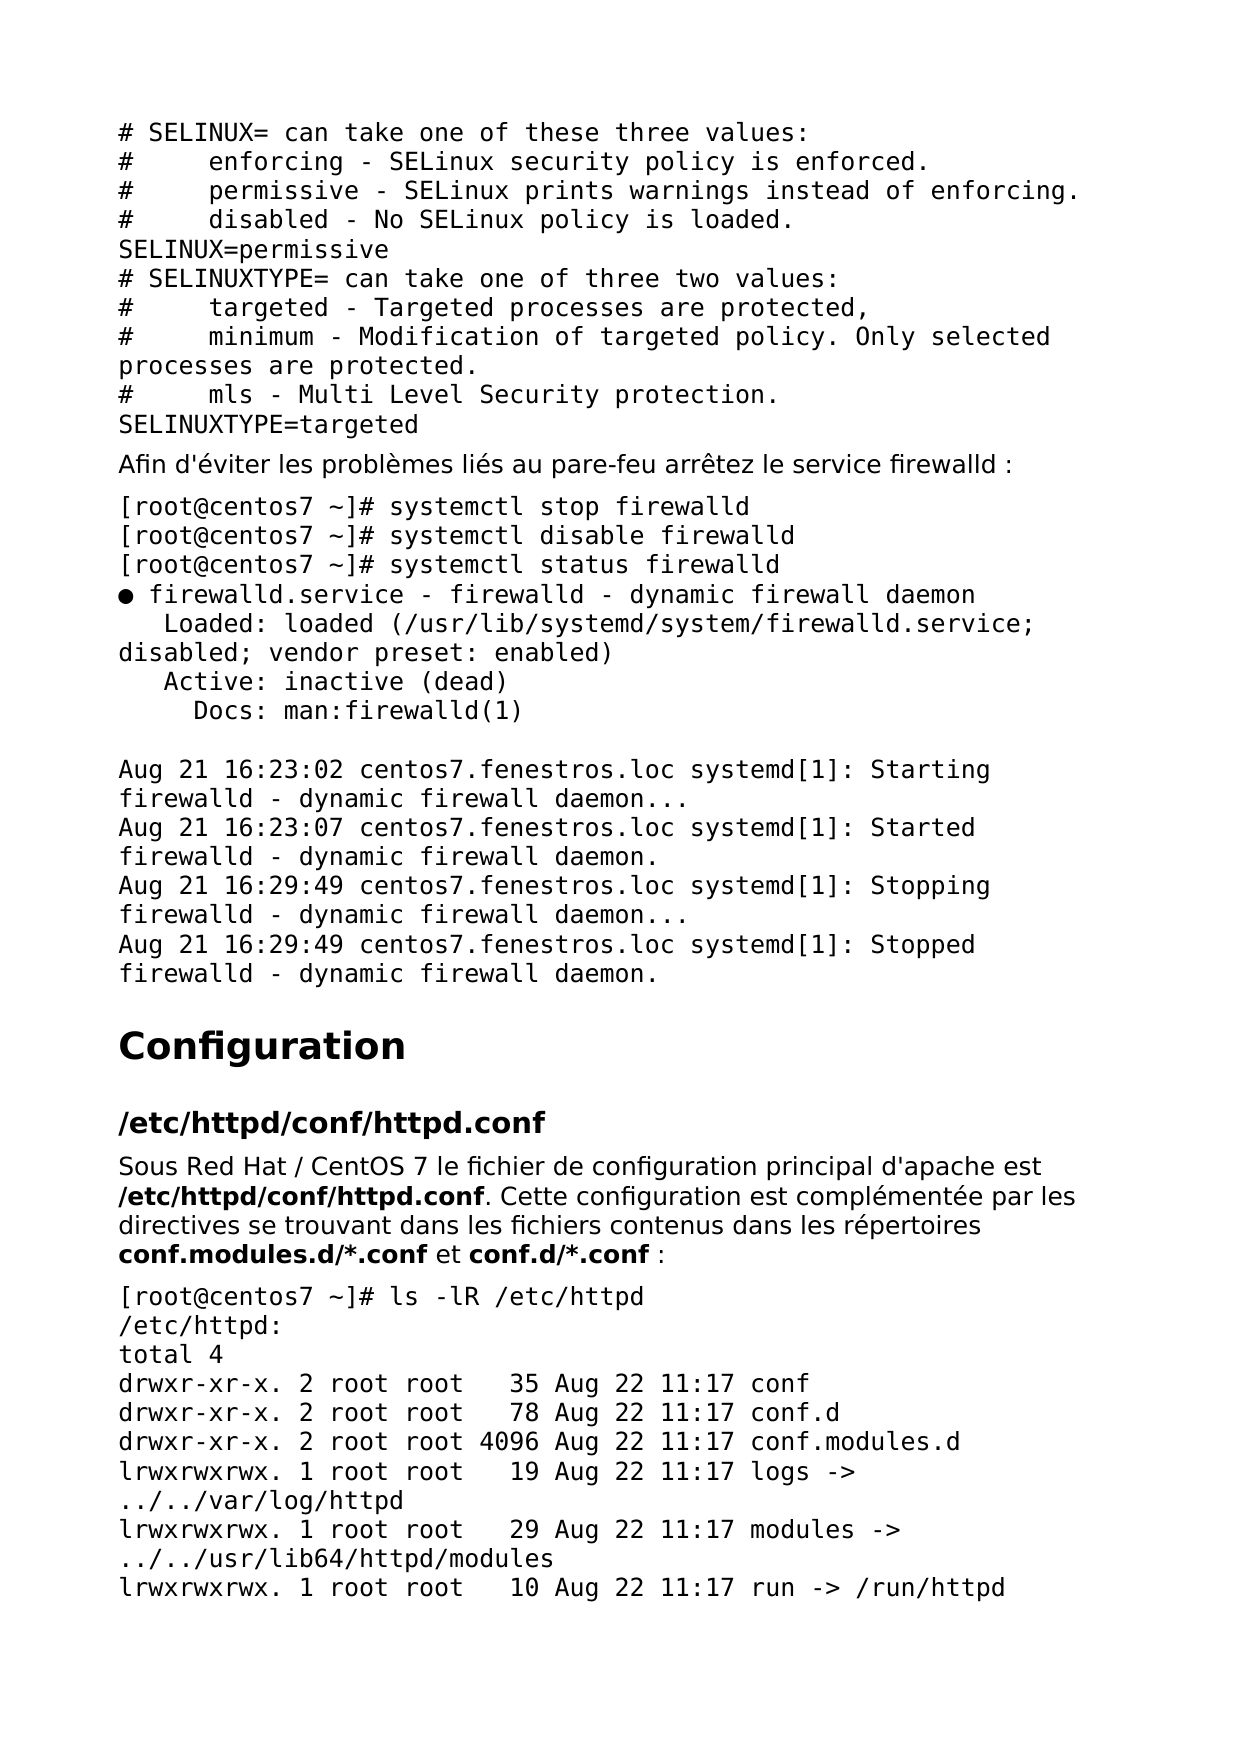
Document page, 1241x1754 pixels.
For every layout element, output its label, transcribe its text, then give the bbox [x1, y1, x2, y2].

text Afin d'éviter les problèmes liés au pare-feu arrêtez le service firewalld : [118, 451, 1122, 480]
subtitle /etc/httpd/conf/httpd.conf [118, 1106, 1122, 1140]
text Sous Red Hat / CentOS 7 le fichier de configuration principal d'apache est /etc/httpd/conf/httpd.conf. Cette configuration est complémentée par les directives se trouvant dans les fichiers contenus dans les répertoires conf.modules.d/*.conf et conf.d/*.conf : [118, 1153, 1122, 1269]
text # SELINUX= can take one of these three values: # enforcing - SELinux security policy is enforced. # permissive - SELinux prints warnings instead of enforcing. # disabled - No SELinux policy is loaded. SELINUX=permissive # SELINUXTYPE= can take one of three two values: # targeted - Targeted processes are protected, # minimum - Modification of targeted policy. Only selected processes are protected. # mls - Multi Level Security protection. SELINUXTYPE=targeted [118, 118, 1122, 439]
text [root@centos7 ~]# ls -lR /etc/httpd /etc/httpd: total 4 drwxr-xr-x. 2 root root 35 Aug 22 11:17 conf drwxr-xr-x. 2 root root 78 Aug 22 11:17 conf.d drwxr-xr-x. 2 root root 4096 Aug 22 11:17 conf.modules.d lrwxrwxrwx. 1 root root 19 Aug 22 11:17 logs -> ../../var/log/httpd lrwxrwxrwx. 1 root root 29 Aug 22 11:17 modules -> ../../usr/lib64/httpd/modules lrwxrwxrwx. 1 root root 10 Aug 22 11:17 run -> /run/httpd [118, 1282, 1122, 1632]
subtitle Configuration [118, 1025, 1122, 1069]
text [root@centos7 ~]# systemctl stop firewalld [root@centos7 ~]# systemctl disable firewalld [root@centos7 ~]# systemctl status firewalld ● firewalld.service - firewalld - dynamic firewall daemon Loaded: loaded (/usr/lib/systemd/system/firewalld.service; disabled; vendor preset: enabled) Active: inactive (dead) Docs: man:firewalld(1) Aug 21 16:23:02 centos7.fenestros.loc systemd[1]: Starting firewalld - dynamic firewall daemon... Aug 21 16:23:07 centos7.fenestros.loc systemd[1]: Started firewalld - dynamic firewall daemon. Aug 21 16:29:49 centos7.fenestros.loc systemd[1]: Stopping firewalld - dynamic firewall daemon... Aug 21 16:29:49 centos7.fenestros.loc systemd[1]: Stopped firewalld - dynamic firewall daemon. [118, 492, 1122, 988]
